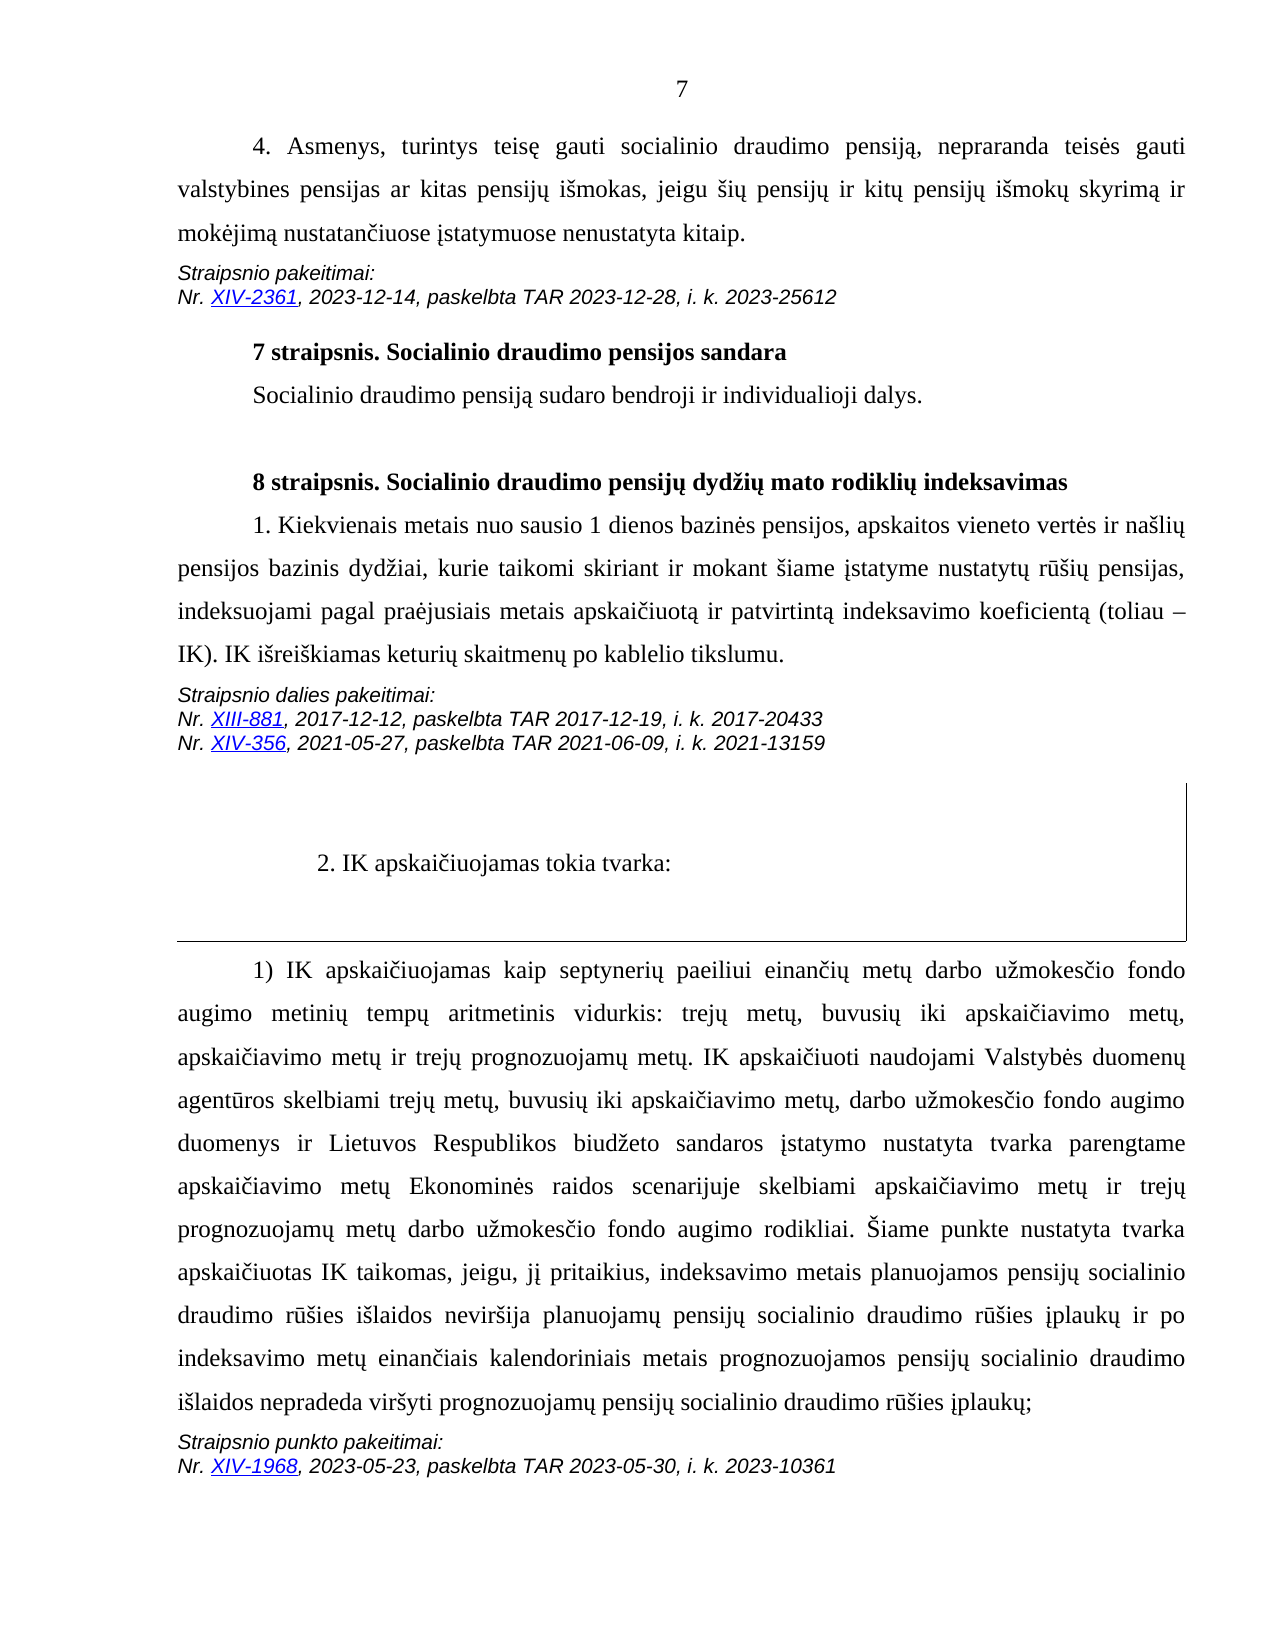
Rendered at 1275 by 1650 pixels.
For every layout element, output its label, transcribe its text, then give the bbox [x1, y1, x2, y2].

text 1. Kiekvienais metais nuo sausio 1 dienos bazinės pensijos, apskaitos vieneto vertės ir našlių pensijos bazinis dydžiai, kurie taikomi skiriant ir mokant šiame įstatyme nustatytų rūšių pensijas, indeksuojami pagal praėjusiais metais apskaičiuotą ir patvirtintą indeksavimo koeficientą (toliau – IK). IK išreiškiamas keturių skaitmenų po kablelio tikslumu. [177, 510, 1186, 668]
text 1) IK apskaičiuojamas kaip septynerių paeiliui einančių metų darbo užmokesčio fondo augimo metinių tempų aritmetinis vidurkis: trejų metų, buvusių iki apskaičiavimo metų, apskaičiavimo metų ir trejų prognozuojamų metų. IK apskaičiuoti naudojami Valstybės duomenų agentūros skelbiami trejų metų, buvusių iki apskaičiavimo metų, darbo užmokesčio fondo augimo duomenys ir Lietuvos Respublikos biudžeto sandaros įstatymo nustatyta tvarka parengtame apskaičiavimo metų Ekonominės raidos scenarijuje skelbiami apskaičiavimo metų ir trejų prognozuojamų metų darbo užmokesčio fondo augimo rodikliai. Šiame punkte nustatyta tvarka apskaičiuotas IK taikomas, jeigu, jį pritaikius, indeksavimo metais planuojamos pensijų socialinio draudimo rūšies išlaidos neviršija planuojamų pensijų socialinio draudimo rūšies įplaukų ir po indeksavimo metų einančiais kalendoriniais metais prognozuojamos pensijų socialinio draudimo išlaidos nepradeda viršyti prognozuojamų pensijų socialinio draudimo rūšies įplaukų; [177, 955, 1186, 1415]
text Nr. XIV-1968, 2023-05-23, paskelbta TAR 2023-05-30, i. k. 2023-10361 [177, 1454, 1186, 1478]
text Socialinio draudimo pensiją sudaro bendroji ir individualioji dalys. [177, 381, 1186, 409]
text Straipsnio punkto pakeitimai: [177, 1430, 1186, 1454]
text 4. Asmenys, turintys teisę gauti socialinio draudimo pensiją, nepraranda teisės gauti valstybines pensijas ar kitas pensijų išmokas, jeigu šių pensijų ir kitų pensijų išmokų skyrimą ir mokėjimą nustatančiuose įstatymuose nenustatyta kitaip. [177, 131, 1186, 246]
text 2. IK apskaičiuojamas tokia tvarka: [177, 783, 1186, 941]
text Nr. XIV-2361, 2023-12-14, paskelbta TAR 2023-12-28, i. k. 2023-25612 [177, 285, 1186, 309]
text 8 straipsnis. Socialinio draudimo pensijų dydžių mato rodiklių indeksavimas [177, 467, 1186, 496]
text Nr. XIV-356, 2021-05-27, paskelbta TAR 2021-06-09, i. k. 2021-13159 [177, 730, 1186, 754]
text Straipsnio dalies pakeitimai: [177, 682, 1186, 706]
text Nr. XIII-881, 2017-12-12, paskelbta TAR 2017-12-19, i. k. 2017-20433 [177, 706, 1186, 730]
text 7 straipsnis. Socialinio draudimo pensijos sandara [177, 337, 1186, 366]
text Straipsnio pakeitimai: [177, 261, 1186, 285]
